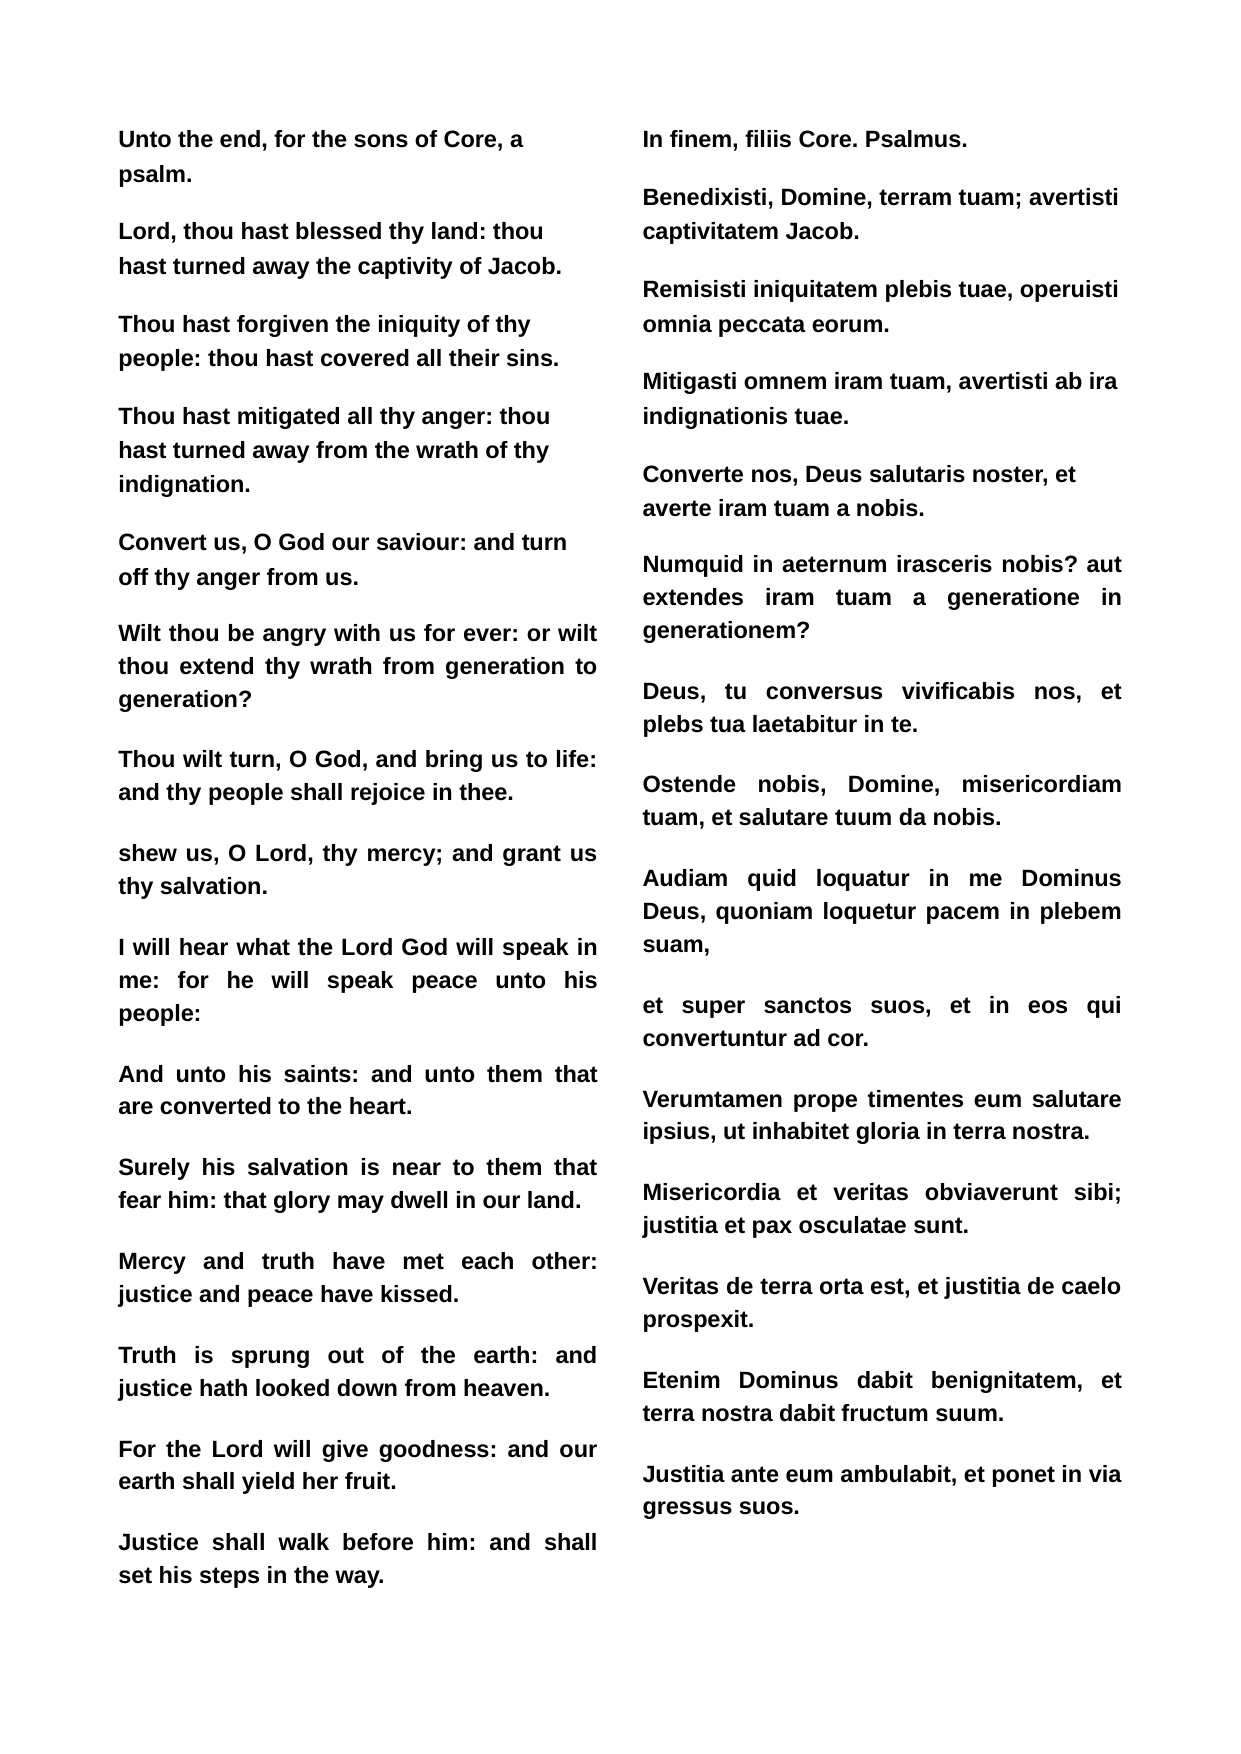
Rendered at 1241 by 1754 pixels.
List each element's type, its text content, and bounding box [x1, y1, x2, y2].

text And unto his saints: and unto them that are converted to the heart. [118, 1054, 598, 1120]
text Audiam quid loquatur in me Dominus Deus, quoniam loquetur pacem in plebem suam, [642, 859, 1122, 957]
text I will hear what the Lord God will speak in me: for he will speak peace unto his people: [118, 927, 598, 1026]
text Lord, thou hast blessed thy land: thou hast turned away the captivity of Jacob. [118, 210, 598, 279]
text Deus, tu conversus vivificabis nos, et plebs tua laetabitur in te. [642, 671, 1122, 737]
text Surely his salvation is near to them that fear him: that glory may dwell in our land. [118, 1148, 598, 1213]
text Misericordia et veritas obviaverunt sibi; justitia et pax osculatae sunt. [642, 1173, 1122, 1238]
text Remisisti iniquitatem plebis tuae, operuisti omnia peccata eorum. [642, 268, 1122, 337]
text Thou hast mitigated all thy anger: thou hast turned away from the wrath of thy indignation. [118, 395, 598, 498]
text Wilt thou be angry with us for ever: or wilt thou extend thy wrath from generation to generation? [118, 613, 598, 712]
text Mercy and truth have met each other: justice and peace have kissed. [118, 1242, 598, 1307]
text For the Lord will give goodness: and our earth shall yield her fruit. [118, 1429, 598, 1495]
text Verumtamen prope timentes eum salutare ipsius, ut inhabitet gloria in terra nostra. [642, 1079, 1122, 1145]
text Justice shall walk before him: and shall set his steps in the way. [118, 1523, 598, 1588]
text Justitia ante eum ambulabit, et ponet in via gressus suos. [642, 1454, 1122, 1520]
text In finem, filiis Core. Psalmus. [642, 118, 1122, 152]
text Convert us, O God our saviour: and turn off thy anger from us. [118, 521, 598, 590]
text Numquid in aeternum irasceris nobis? aut extendes iram tuam a generatione in generationem? [642, 545, 1122, 643]
text Mitigasti omnem iram tuam, avertisti ab ira indignationis tuae. [642, 360, 1122, 429]
text Thou hast forgiven the iniquity of thy people: thou hast covered all their sins. [118, 302, 598, 371]
text shew us, O Lord, thy mercy; and grant us thy salvation. [118, 834, 598, 899]
text Etenim Dominus dabit benignitatem, et terra nostra dabit fructum suum. [642, 1360, 1122, 1426]
text Thou wilt turn, O God, and bring us to life: and thy people shall rejoice in thee. [118, 740, 598, 806]
text Truth is sprung out of the earth: and justice hath looked down from heaven. [118, 1335, 598, 1401]
text Benedixisti, Domine, terram tuam; avertisti captivitatem Jacob. [642, 176, 1122, 245]
text Unto the end, for the sons of Core, a psalm. [118, 118, 598, 187]
text et super sanctos suos, et in eos qui convertuntur ad cor. [642, 985, 1122, 1051]
text Ostende nobis, Domine, misericordiam tuam, et salutare tuum da nobis. [642, 765, 1122, 831]
text Veritas de terra orta est, et justitia de caelo prospexit. [642, 1267, 1122, 1332]
text Converte nos, Deus salutaris noster, et averte iram tuam a nobis. [642, 452, 1122, 521]
